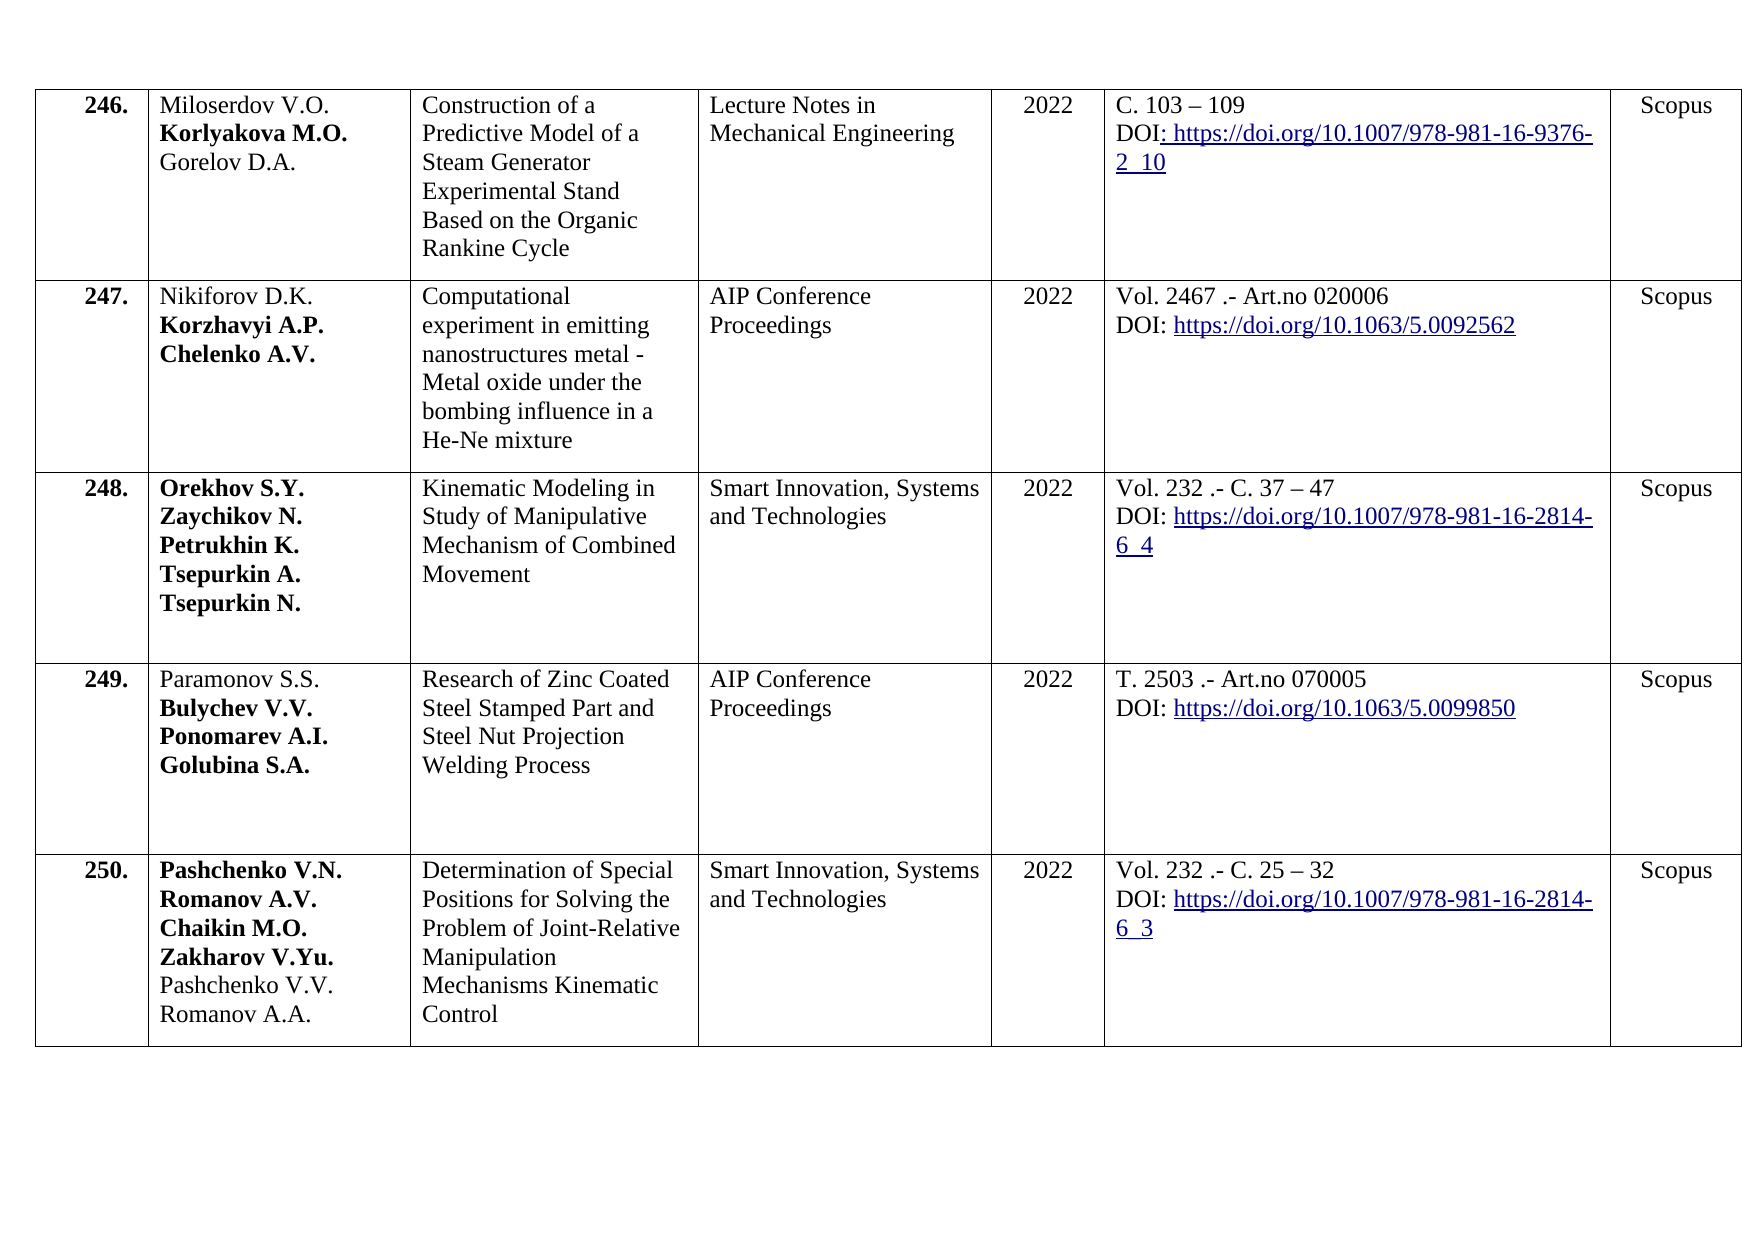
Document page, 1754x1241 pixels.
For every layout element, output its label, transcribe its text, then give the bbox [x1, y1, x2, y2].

table_cell 2022 [992, 90, 1104, 280]
table_cell Kinematic Modeling in Study of Manipulative Mechanism of Combined Movement [411, 473, 698, 663]
table_cell 2022 [992, 664, 1104, 854]
table_cell Computational experiment in emitting nanostructures metal - Metal oxide under the bombing influence in a He-Ne mixture [411, 281, 698, 472]
table_cell [36, 855, 148, 1046]
table_cell Nikiforov D.K. Korzhavyi A.P. Chelenko A.V. [149, 281, 410, 472]
table_cell Scopus [1611, 664, 1741, 854]
table_cell Scopus [1611, 473, 1741, 663]
table_cell AIP Conference Proceedings [699, 664, 991, 854]
table_cell AIP Conference Proceedings [699, 281, 991, 472]
table_cell Smart Innovation, Systems and Technologies [699, 855, 991, 1046]
table_cell Scopus [1611, 90, 1741, 280]
table_cell Determination of Special Positions for Solving the Problem of Joint-Relative Manipulation Mechanisms Kinematic Control [411, 855, 698, 1046]
table_cell Smart Innovation, Systems and Technologies [699, 473, 991, 663]
table_cell Vol. 232 .- С. 37 – 47 DOI: https://doi.org/10.1007/978-981-16-2814-6_4 [1105, 473, 1610, 663]
table_cell Vol. 2467 .- Art.no 020006 DOI: https://doi.org/10.1063/5.0092562 [1105, 281, 1610, 472]
table_cell 2022 [992, 855, 1104, 1046]
table_cell [36, 664, 148, 854]
table_cell [36, 473, 148, 663]
table_cell 2022 [992, 473, 1104, 663]
table_cell Construction of a Predictive Model of a Steam Generator Experimental Stand Based on the Organic Rankine Cycle [411, 90, 698, 280]
table_cell Paramonov S.S. Bulychev V.V. Ponomarev A.I. Golubina S.A. [149, 664, 410, 854]
table_cell Lecture Notes in Mechanical Engineering [699, 90, 991, 280]
table_cell Miloserdov V.O. Korlyakova M.O. Gorelov D.A. [149, 90, 410, 280]
table_cell Scopus [1611, 281, 1741, 472]
table_cell С. 103 – 109 DOI: https://doi.org/10.1007/978-981-16-9376-2_10 [1105, 90, 1610, 280]
table_cell Pashchenko V.N. Romanov A.V. Chaikin M.O. Zakharov V.Yu. Pashchenko V.V. Romanov A.A. [149, 855, 410, 1046]
table_cell 2022 [992, 281, 1104, 472]
table_cell [36, 90, 148, 280]
table_cell Vol. 232 .- С. 25 – 32 DOI: https://doi.org/10.1007/978-981-16-2814-6_3 [1105, 855, 1610, 1046]
table_cell Research of Zinc Coated Steel Stamped Part and Steel Nut Projection Welding Process [411, 664, 698, 854]
table_cell Scopus [1611, 855, 1741, 1046]
table_cell [36, 281, 148, 472]
table_cell Orekhov S.Y. Zaychikov N. Petrukhin K. Tsepurkin A. Tsepurkin N. [149, 473, 410, 663]
table_cell Т. 2503 .- Art.no 070005 DOI: https://doi.org/10.1063/5.0099850 [1105, 664, 1610, 854]
